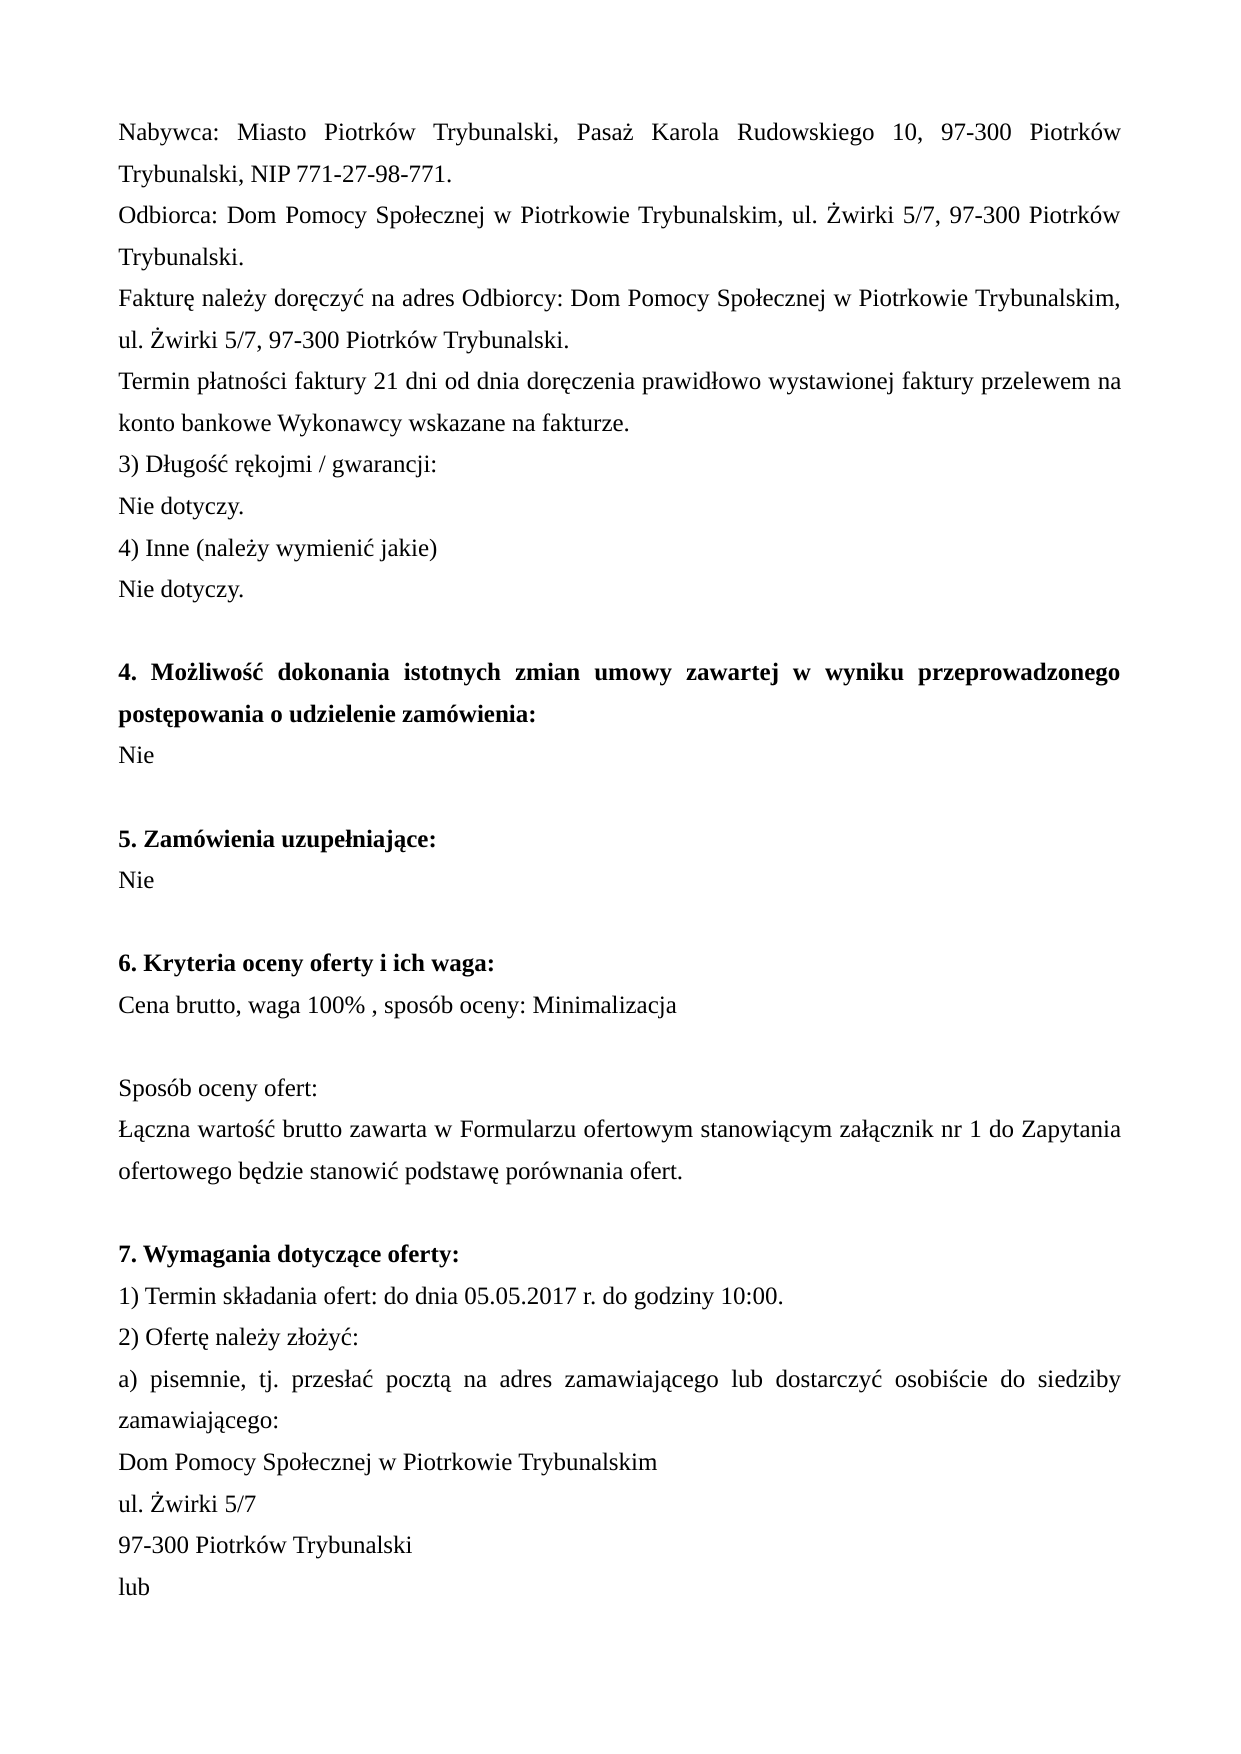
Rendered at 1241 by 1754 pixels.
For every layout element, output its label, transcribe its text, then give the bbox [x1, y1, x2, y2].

text 5. Zamówienia uzupełniające: [118, 825, 1122, 852]
text Cena brutto, waga 100% , sposób oceny: Minimalizacja [118, 991, 1122, 1019]
text Nie dotyczy. [118, 575, 1122, 603]
text Odbiorca: Dom Pomocy Społecznej w Piotrkowie Trybunalskim, ul. Żwirki 5/7, 97-300 Piotrków Trybunalski. [118, 201, 1122, 271]
text 2) Ofertę należy złożyć: [118, 1323, 1122, 1351]
text 1) Termin składania ofert: do dnia 05.05.2017 r. do godziny 10:00. [118, 1282, 1122, 1309]
text 3) Długość rękojmi / gwarancji: [118, 451, 1122, 478]
text a) pisemnie, tj. przesłać pocztą na adres zamawiającego lub dostarczyć osobiście do siedziby zamawiającego: [118, 1365, 1122, 1434]
text 97-300 Piotrków Trybunalski [118, 1531, 1122, 1559]
text Nie [118, 742, 1122, 769]
text 7. Wymagania dotyczące oferty: [118, 1240, 1122, 1268]
text lub [118, 1573, 1122, 1601]
text 4. Możliwość dokonania istotnych zmian umowy zawartej w wyniku przeprowadzonego postępowania o udzielenie zamówienia: [118, 658, 1122, 728]
text Nabywca: Miasto Piotrków Trybunalski, Pasaż Karola Rudowskiego 10, 97-300 Piotrków Trybunalski, NIP 771-27-98-771. [118, 118, 1122, 187]
text Nie dotyczy. [118, 492, 1122, 520]
text Fakturę należy doręczyć na adres Odbiorcy: Dom Pomocy Społecznej w Piotrkowie Trybunalskim, ul. Żwirki 5/7, 97-300 Piotrków Trybunalski. [118, 284, 1122, 354]
text Nie [118, 866, 1122, 894]
text 4) Inne (należy wymienić jakie) [118, 534, 1122, 561]
text ul. Żwirki 5/7 [118, 1490, 1122, 1517]
text Łączna wartość brutto zawarta w Formularzu ofertowym stanowiącym załącznik nr 1 do Zapytania ofertowego będzie stanowić podstawę porównania ofert. [118, 1116, 1122, 1185]
text 6. Kryteria oceny oferty i ich waga: [118, 949, 1122, 977]
text Termin płatności faktury 21 dni od dnia doręczenia prawidłowo wystawionej faktury przelewem na konto bankowe Wykonawcy wskazane na fakturze. [118, 367, 1122, 437]
text Dom Pomocy Społecznej w Piotrkowie Trybunalskim [118, 1448, 1122, 1476]
text Sposób oceny ofert: [118, 1074, 1122, 1102]
